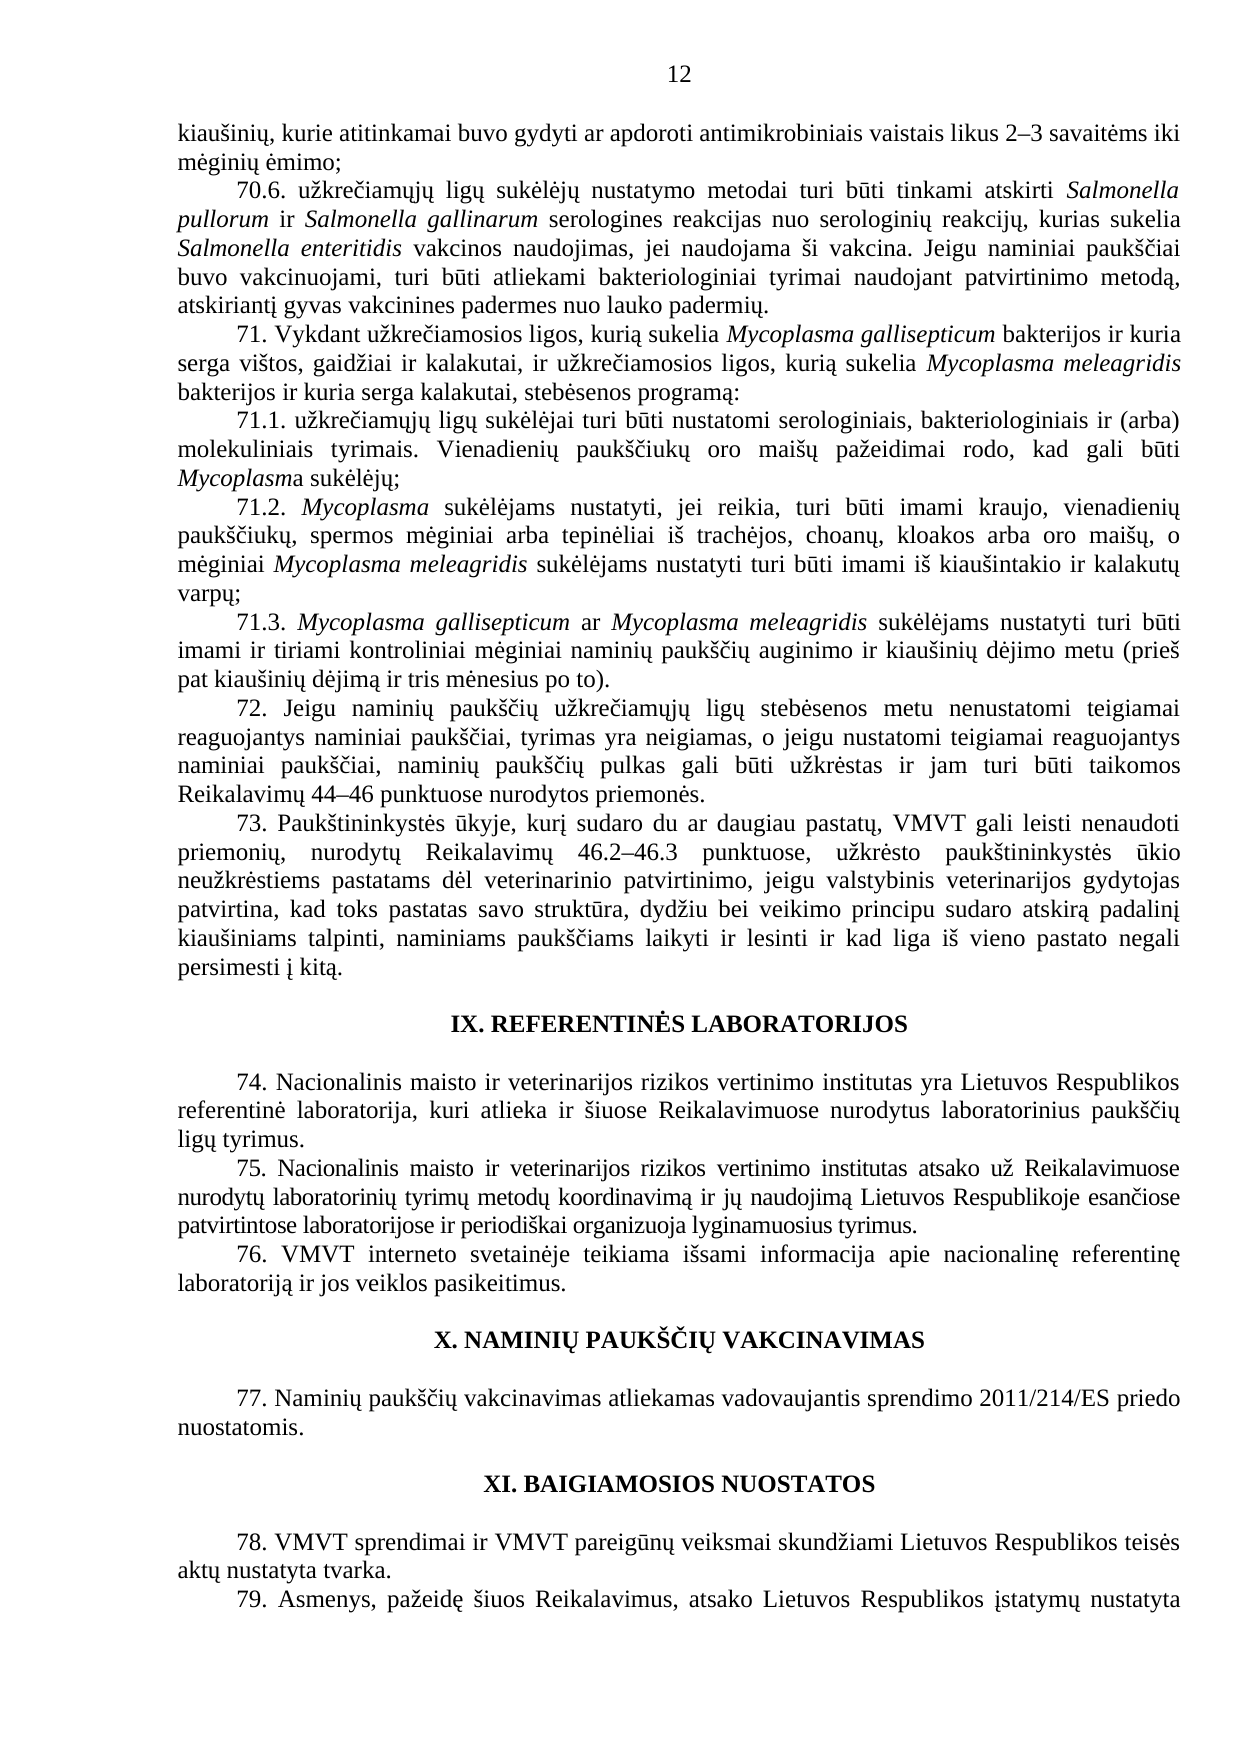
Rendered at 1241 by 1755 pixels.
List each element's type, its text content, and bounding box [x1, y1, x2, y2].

text IX. REFERENTINĖS LABORATORIJOS [177, 1009, 1181, 1038]
text 74. Nacionalinis maisto ir veterinarijos rizikos vertinimo institutas yra Lietuvos Respublikos referentinė laboratorija, kuri atlieka ir šiuose Reikalavimuose nurodytus laboratorinius paukščių ligų tyrimus. [177, 1067, 1181, 1153]
text 71. Vykdant užkrečiamosios ligos, kurią sukelia Mycoplasma gallisepticum bakterijos ir kuria serga vištos, gaidžiai ir kalakutai, ir užkrečiamosios ligos, kurią sukelia Mycoplasma meleagridis bakterijos ir kuria serga kalakutai, stebėsenos programą: [177, 319, 1181, 406]
text kiaušinių, kurie atitinkamai buvo gydyti ar apdoroti antimikrobiniais vaistais likus 2–3 savaitėms iki mėginių ėmimo; [177, 118, 1181, 176]
text 76. VMVT interneto svetainėje teikiama išsami informacija apie nacionalinę referentinę laboratoriją ir jos veiklos pasikeitimus. [177, 1239, 1181, 1297]
text 70.6. užkrečiamųjų ligų sukėlėjų nustatymo metodai turi būti tinkami atskirti Salmonella pullorum ir Salmonella gallinarum serologines reakcijas nuo serologinių reakcijų, kurias sukelia Salmonella enteritidis vakcinos naudojimas, jei naudojama ši vakcina. Jeigu naminiai paukščiai buvo vakcinuojami, turi būti atliekami bakteriologiniai tyrimai naudojant patvirtinimo metodą, atskiriantį gyvas vakcinines padermes nuo lauko padermių. [177, 176, 1181, 319]
text 72. Jeigu naminių paukščių užkrečiamųjų ligų stebėsenos metu nenustatomi teigiamai reaguojantys naminiai paukščiai, tyrimas yra neigiamas, o jeigu nustatomi teigiamai reaguojantys naminiai paukščiai, naminių paukščių pulkas gali būti užkrėstas ir jam turi būti taikomos Reikalavimų 44–46 punktuose nurodytos priemonės. [177, 693, 1181, 808]
text 79. Asmenys, pažeidę šiuos Reikalavimus, atsako Lietuvos Respublikos įstatymų nustatyta [177, 1584, 1181, 1613]
text 78. VMVT sprendimai ir VMVT pareigūnų veiksmai skundžiami Lietuvos Respublikos teisės aktų nustatyta tvarka. [177, 1527, 1181, 1584]
text 77. Naminių paukščių vakcinavimas atliekamas vadovaujantis sprendimo 2011/214/ES priedo nuostatomis. [177, 1383, 1181, 1441]
text 75. Nacionalinis maisto ir veterinarijos rizikos vertinimo institutas atsako už Reikalavimuose nurodytų laboratorinių tyrimų metodų koordinavimą ir jų naudojimą Lietuvos Respublikoje esančiose patvirtintose laboratorijose ir periodiškai organizuoja lyginamuosius tyrimus. [177, 1153, 1181, 1239]
text XI. BAIGIAMOSIOS NUOSTATOS [177, 1469, 1181, 1498]
text 71.2. Mycoplasma sukėlėjams nustatyti, jei reikia, turi būti imami kraujo, vienadienių paukščiukų, spermos mėginiai arba tepinėliai iš trachėjos, choanų, kloakos arba oro maišų, o mėginiai Mycoplasma meleagridis sukėlėjams nustatyti turi būti imami iš kiaušintakio ir kalakutų varpų; [177, 492, 1181, 607]
text X. NAMINIŲ PAUKŠČIŲ VAKCINAVIMAS [177, 1326, 1181, 1354]
text 71.1. užkrečiamųjų ligų sukėlėjai turi būti nustatomi serologiniais, bakteriologiniais ir (arba) molekuliniais tyrimais. Vienadienių paukščiukų oro maišų pažeidimai rodo, kad gali būti Mycoplasma sukėlėjų; [177, 406, 1181, 492]
text 73. Paukštininkystės ūkyje, kurį sudaro du ar daugiau pastatų, VMVT gali leisti nenaudoti priemonių, nurodytų Reikalavimų 46.2–46.3 punktuose, užkrėsto paukštininkystės ūkio neužkrėstiems pastatams dėl veterinarinio patvirtinimo, jeigu valstybinis veterinarijos gydytojas patvirtina, kad toks pastatas savo struktūra, dydžiu bei veikimo principu sudaro atskirą padalinį kiaušiniams talpinti, naminiams paukščiams laikyti ir lesinti ir kad liga iš vieno pastato negali persimesti į kitą. [177, 808, 1181, 981]
text 71.3. Mycoplasma gallisepticum ar Mycoplasma meleagridis sukėlėjams nustatyti turi būti imami ir tiriami kontroliniai mėginiai naminių paukščių auginimo ir kiaušinių dėjimo metu (prieš pat kiaušinių dėjimą ir tris mėnesius po to). [177, 607, 1181, 693]
